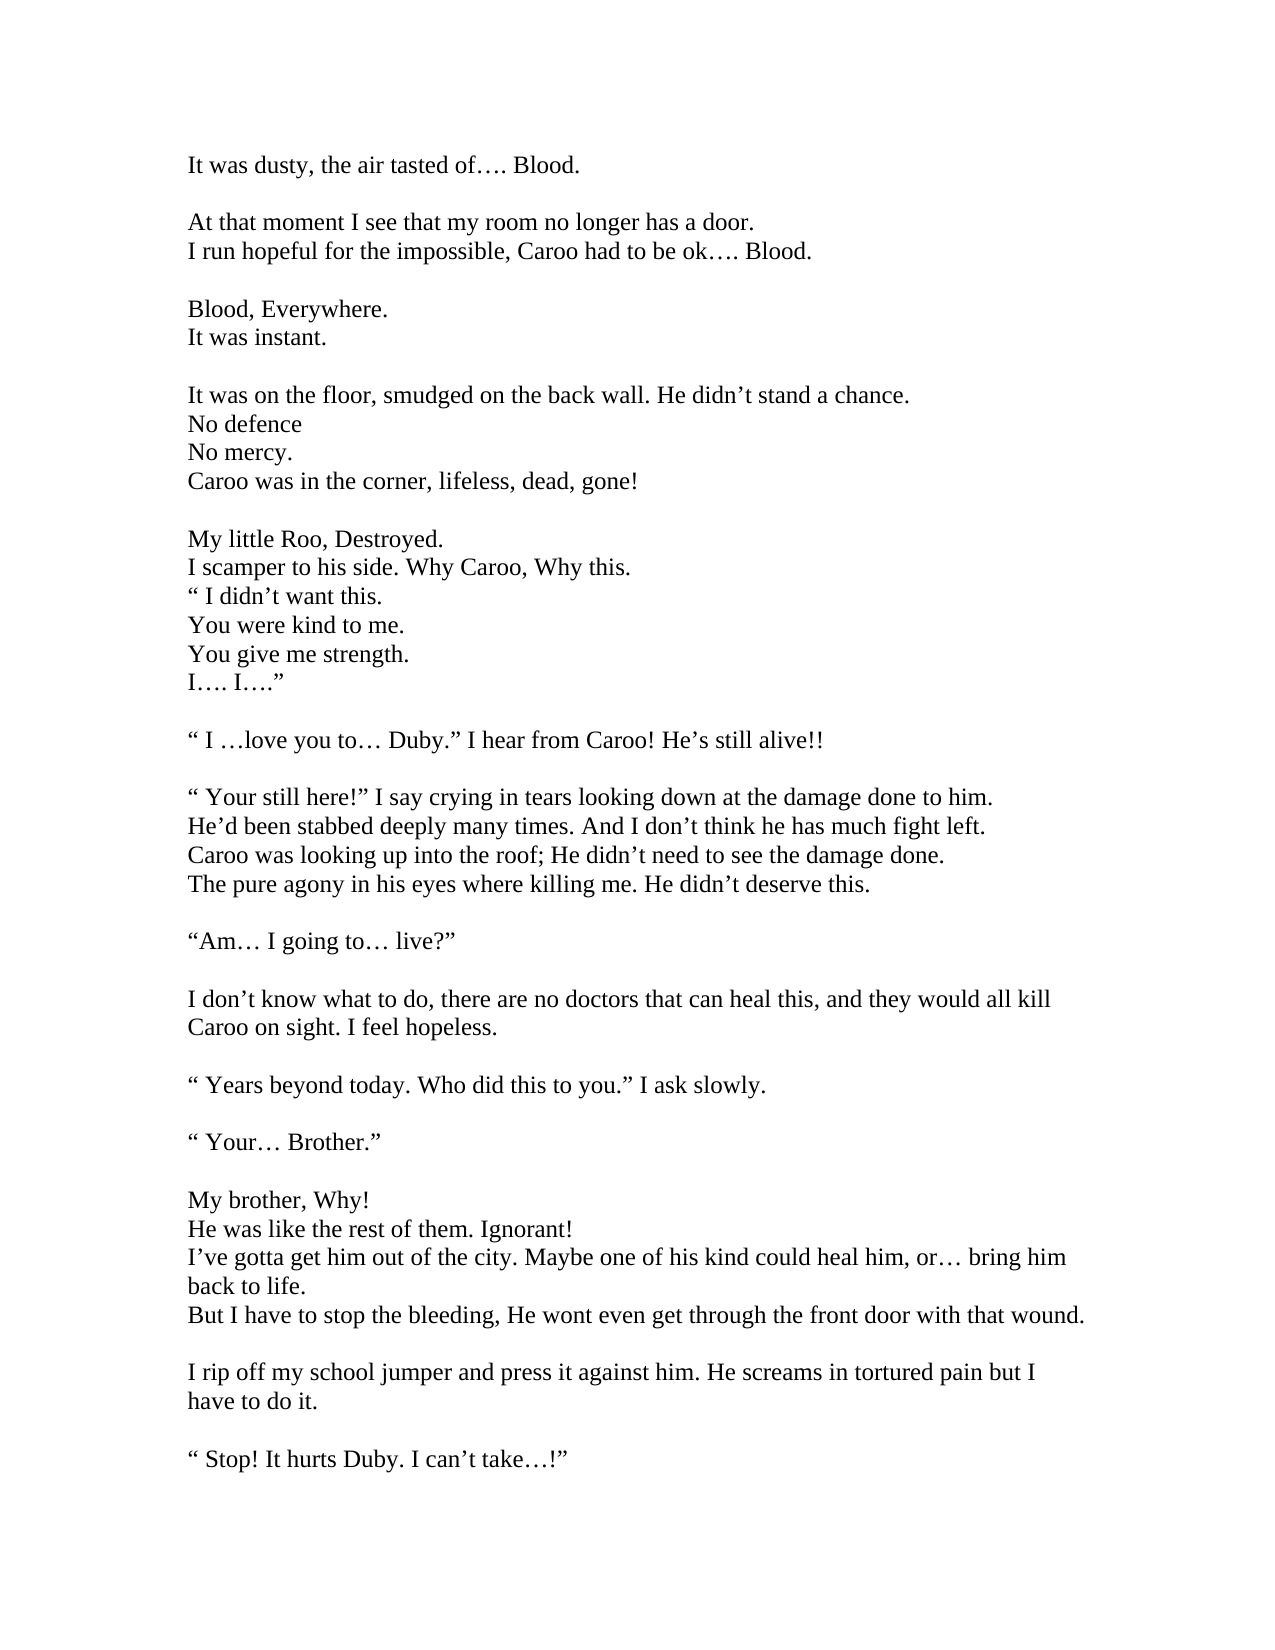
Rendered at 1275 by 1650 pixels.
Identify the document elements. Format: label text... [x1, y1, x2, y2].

text It was dusty, the air tasted of…. Blood. [187, 150, 1087, 179]
text No defence [187, 409, 1087, 437]
text But I have to stop the bleeding, He wont even get through the front door with that wound. [187, 1300, 1087, 1329]
text Caroo was in the corner, lifeless, dead, gone! [187, 466, 1087, 495]
text I rip off my school jumper and press it against him. He screams in tortured pain but I have to do it. [187, 1357, 1087, 1415]
text “ I …love you to… Duby.” I hear from Caroo! He’s still alive!! [187, 725, 1087, 754]
text My brother, Why! [187, 1185, 1087, 1214]
text It was on the floor, smudged on the back wall. He didn’t stand a chance. [187, 380, 1087, 409]
text I’ve gotta get him out of the city. Maybe one of his kind could heal him, or… bring him back to life. [187, 1242, 1087, 1300]
text “Am… I going to… live?” [187, 926, 1087, 955]
text No mercy. [187, 437, 1087, 466]
text I run hopeful for the impossible, Caroo had to be ok…. Blood. [187, 236, 1087, 265]
text You give me strength. [187, 639, 1087, 667]
text He’d been stabbed deeply many times. And I don’t think he has much fight left. [187, 811, 1087, 840]
text You were kind to me. [187, 610, 1087, 639]
text “ Your still here!” I say crying in tears looking down at the damage done to him. [187, 782, 1087, 811]
text I don’t know what to do, there are no doctors that can heal this, and they would all kill Caroo on sight. I feel hopeless. [187, 984, 1087, 1041]
text It was instant. [187, 322, 1087, 351]
text The pure agony in his eyes where killing me. He didn’t deserve this. [187, 869, 1087, 897]
text Blood, Everywhere. [187, 294, 1087, 322]
text Caroo was looking up into the roof; He didn’t need to see the damage done. [187, 840, 1087, 869]
text At that moment I see that my room no longer has a door. [187, 179, 1087, 236]
text I…. I….” [187, 667, 1087, 696]
text “ Stop! It hurts Duby. I can’t take…!” [187, 1444, 1087, 1472]
text My little Roo, Destroyed. [187, 524, 1087, 552]
text “ Your… Brother.” [187, 1127, 1087, 1156]
text “ Years beyond today. Who did this to you.” I ask slowly. [187, 1070, 1087, 1099]
text I scamper to his side. Why Caroo, Why this. [187, 552, 1087, 581]
text He was like the rest of them. Ignorant! [187, 1214, 1087, 1242]
text “ I didn’t want this. [187, 581, 1087, 610]
